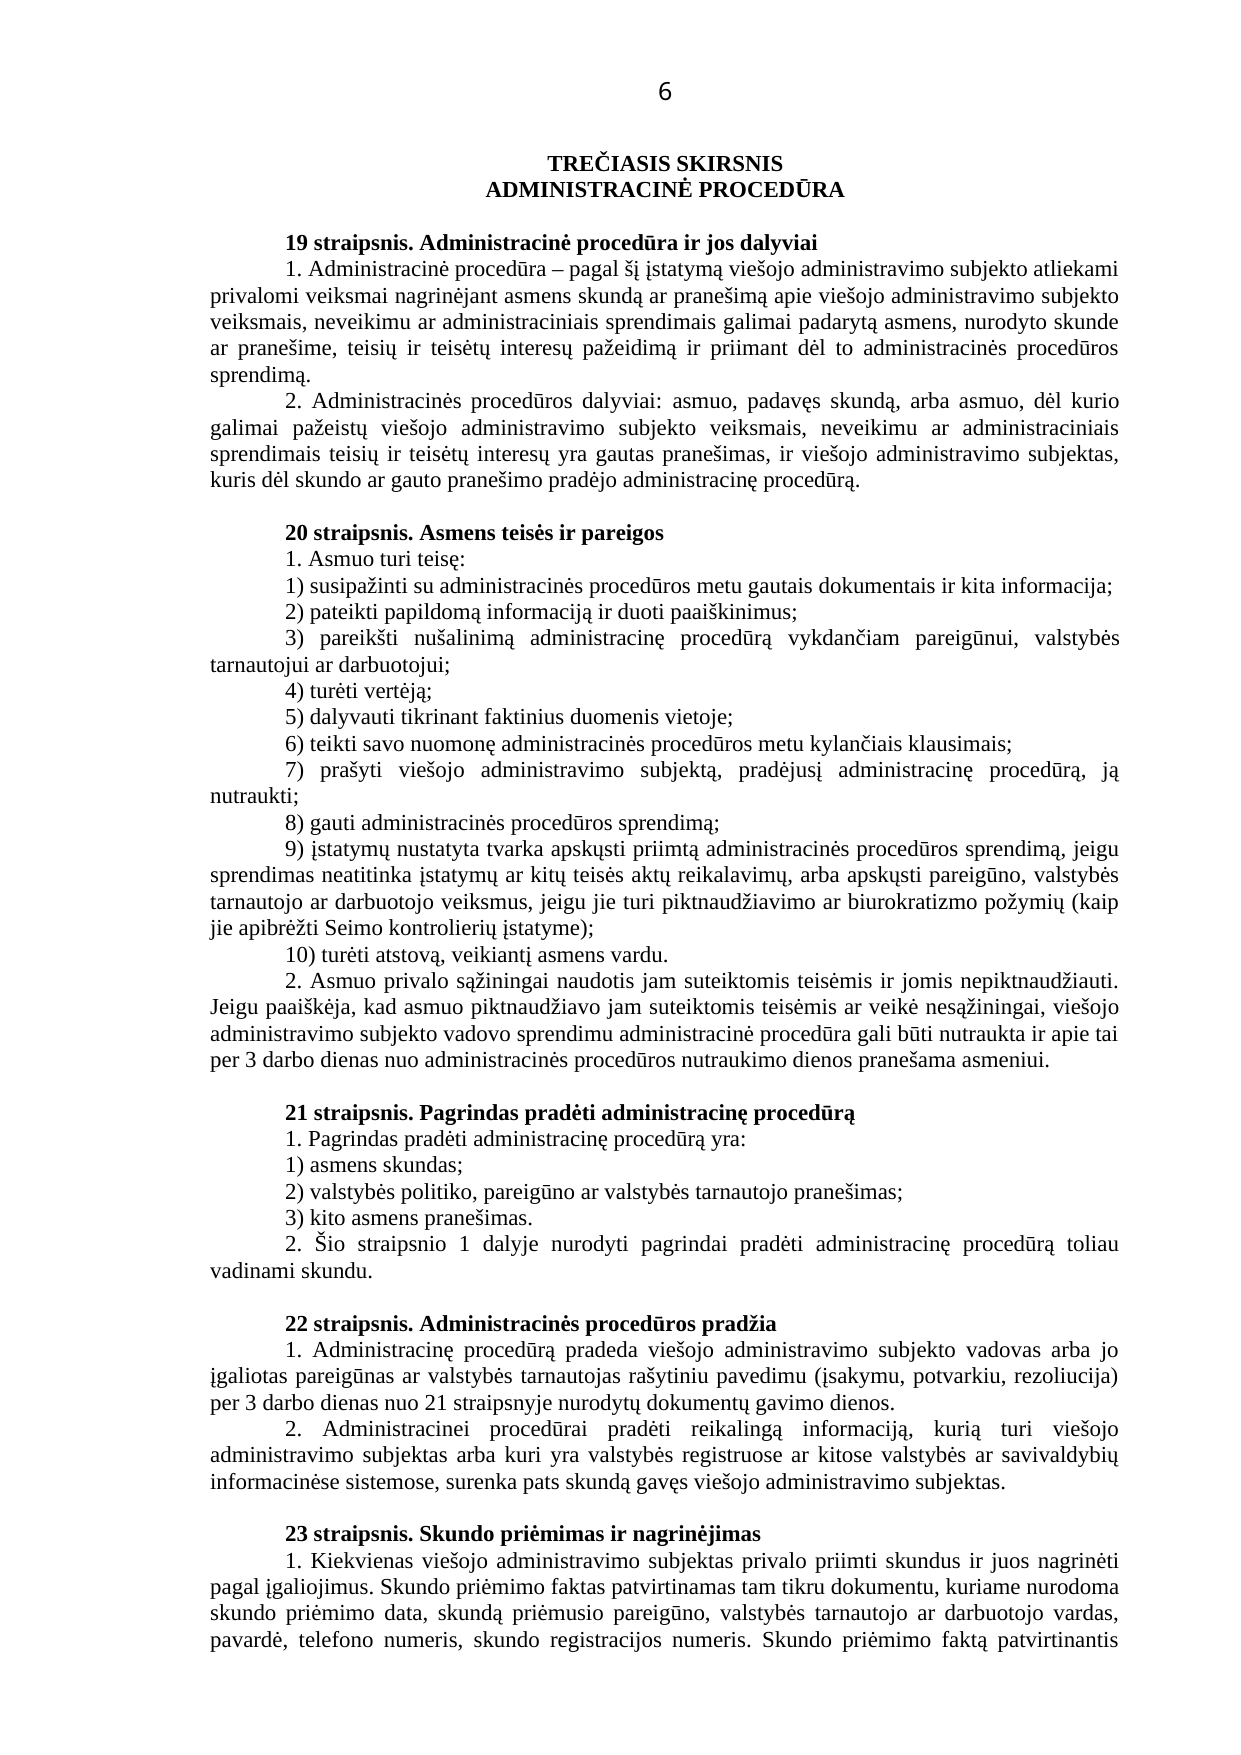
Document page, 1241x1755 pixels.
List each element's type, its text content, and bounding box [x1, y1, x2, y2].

text 22 straipsnis. Administracinės procedūros pradžia [210, 1309, 1120, 1336]
text 4) turėti vertėją; [210, 677, 1120, 703]
text 9) įstatymų nustatyta tvarka apskųsti priimtą administracinės procedūros sprendimą, jeigu sprendimas neatitinka įstatymų ar kitų teisės aktų reikalavimų, arba apskųsti pareigūno, valstybės tarnautojo ar darbuotojo veiksmus, jeigu jie turi piktnaudžiavimo ar biurokratizmo požymių (kaip jie apibrėžti Seimo kontrolierių įstatyme); [210, 835, 1120, 941]
text 2) valstybės politiko, pareigūno ar valstybės tarnautojo pranešimas; [210, 1178, 1120, 1204]
text 1. Administracinę procedūrą pradeda viešojo administravimo subjekto vadovas arba jo įgaliotas pareigūnas ar valstybės tarnautojas rašytiniu pavedimu (įsakymu, potvarkiu, rezoliucija) per 3 darbo dienas nuo 21 straipsnyje nurodytų dokumentų gavimo dienos. [210, 1336, 1120, 1415]
text 1. Kiekvienas viešojo administravimo subjektas privalo priimti skundus ir juos nagrinėti pagal įgaliojimus. Skundo priėmimo faktas patvirtinamas tam tikru dokumentu, kuriame nurodoma skundo priėmimo data, skundą priėmusio pareigūno, valstybės tarnautojo ar darbuotojo vardas, pavardė, telefono numeris, skundo registracijos numeris. Skundo priėmimo faktą patvirtinantis [210, 1547, 1120, 1652]
text 2. Administracinei procedūrai pradėti reikalingą informaciją, kurią turi viešojo administravimo subjektas arba kuri yra valstybės registruose ar kitose valstybės ar savivaldybių informacinėse sistemose, surenka pats skundą gavęs viešojo administravimo subjektas. [210, 1415, 1120, 1494]
text 3) pareikšti nušalinimą administracinę procedūrą vykdančiam pareigūnui, valstybės tarnautojui ar darbuotojui; [210, 624, 1120, 677]
text 6) teikti savo nuomonę administracinės procedūros metu kylančiais klausimais; [210, 730, 1120, 756]
text 7) prašyti viešojo administravimo subjektą, pradėjusį administracinę procedūrą, ją nutraukti; [210, 756, 1120, 809]
text 8) gauti administracinės procedūros sprendimą; [210, 809, 1120, 835]
text 5) dalyvauti tikrinant faktinius duomenis vietoje; [210, 703, 1120, 730]
subtitle Trečiasis skirsnis [210, 150, 1120, 176]
text 1) asmens skundas; [210, 1151, 1120, 1178]
text 21 straipsnis. Pagrindas pradėti administracinę procedūrą [210, 1099, 1120, 1125]
text 10) turėti atstovą, veikiantį asmens vardu. [210, 941, 1120, 967]
text Administracinė procedūra [210, 176, 1120, 203]
text 1) susipažinti su administracinės procedūros metu gautais dokumentais ir kita informacija; [210, 572, 1120, 598]
text 2. Administracinės procedūros dalyviai: asmuo, padavęs skundą, arba asmuo, dėl kurio galimai pažeistų viešojo administravimo subjekto veiksmais, neveikimu ar administraciniais sprendimais teisių ir teisėtų interesų yra gautas pranešimas, ir viešojo administravimo subjektas, kuris dėl skundo ar gauto pranešimo pradėjo administracinę procedūrą. [210, 387, 1120, 493]
text 2) pateikti papildomą informaciją ir duoti paaiškinimus; [210, 598, 1120, 624]
text 1. Administracinė procedūra – pagal šį įstatymą viešojo administravimo subjekto atliekami privalomi veiksmai nagrinėjant asmens skundą ar pranešimą apie viešojo administravimo subjekto veiksmais, neveikimu ar administraciniais sprendimais galimai padarytą asmens, nurodyto skunde ar pranešime, teisių ir teisėtų interesų pažeidimą ir priimant dėl to administracinės procedūros sprendimą. [210, 255, 1120, 387]
text 2. Šio straipsnio 1 dalyje nurodyti pagrindai pradėti administracinę procedūrą toliau vadinami skundu. [210, 1231, 1120, 1283]
text 23 straipsnis. Skundo priėmimas ir nagrinėjimas [210, 1520, 1120, 1547]
text 20 straipsnis. Asmens teisės ir pareigos [210, 519, 1120, 545]
text 2. Asmuo privalo sąžiningai naudotis jam suteiktomis teisėmis ir jomis nepiktnaudžiauti. Jeigu paaiškėja, kad asmuo piktnaudžiavo jam suteiktomis teisėmis ar veikė nesąžiningai, viešojo administravimo subjekto vadovo sprendimu administracinė procedūra gali būti nutraukta ir apie tai per 3 darbo dienas nuo administracinės procedūros nutraukimo dienos pranešama asmeniui. [210, 967, 1120, 1072]
text 3) kito asmens pranešimas. [210, 1204, 1120, 1231]
text 1. Pagrindas pradėti administracinę procedūrą yra: [210, 1125, 1120, 1151]
text 1. Asmuo turi teisę: [210, 545, 1120, 572]
text 19 straipsnis. Administracinė procedūra ir jos dalyviai [210, 229, 1120, 255]
